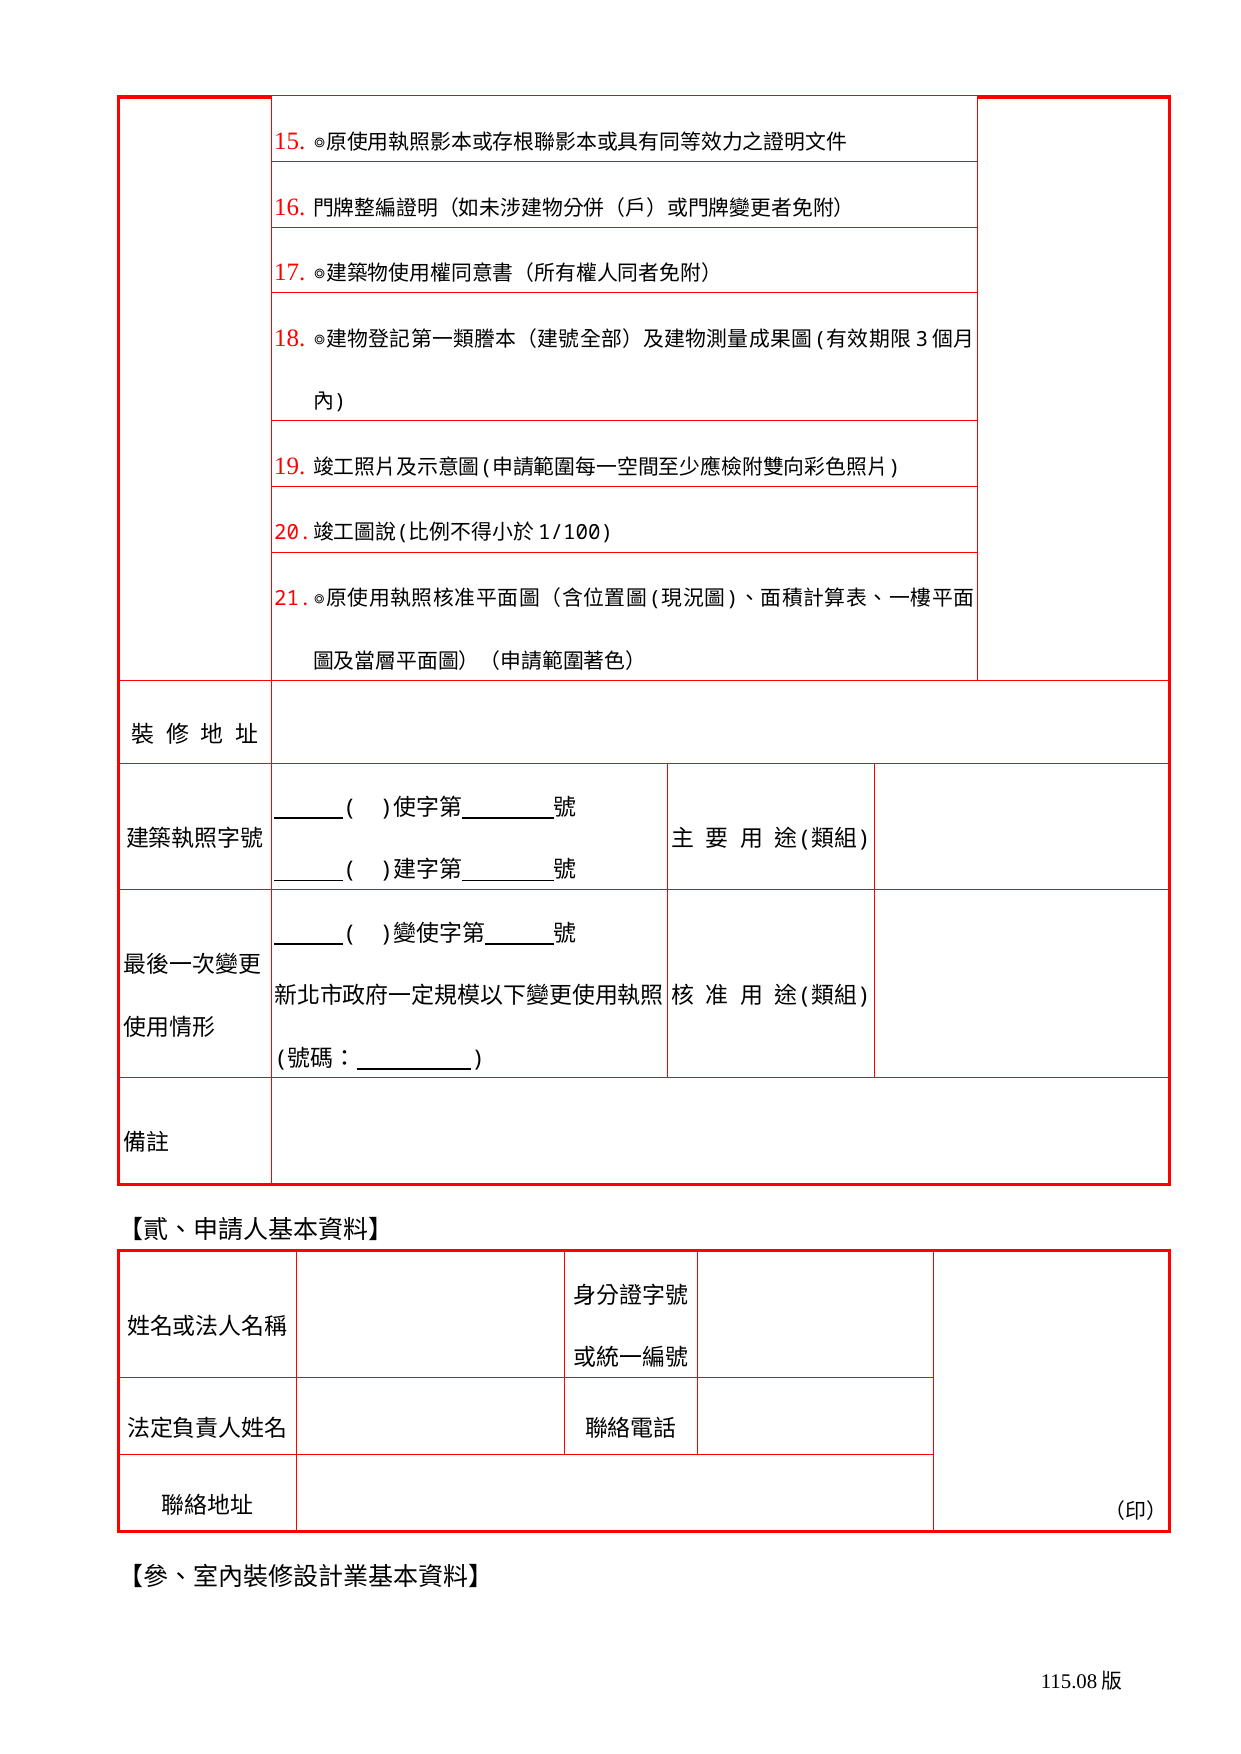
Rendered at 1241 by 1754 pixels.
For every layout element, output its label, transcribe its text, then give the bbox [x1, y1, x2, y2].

table_cell [297, 1455, 933, 1530]
table_header [978, 99, 1168, 680]
table_cell ( )變使字第 號 新北市政府一定規模以下變更使用執照(號碼： ) [272, 890, 667, 1077]
table_header [297, 1252, 564, 1377]
table_cell [272, 1078, 1168, 1183]
table_cell 竣工圖說(比例不得小於1/100) [272, 487, 977, 552]
table_header 身分證字號或統一編號 [565, 1252, 697, 1377]
table_header [120, 99, 271, 680]
table_header [698, 1252, 933, 1377]
table_cell [297, 1378, 564, 1453]
table_cell 最後一次變更使用情形 [120, 890, 271, 1077]
table_cell [272, 681, 1168, 762]
table_cell 建築執照字號 [120, 764, 271, 888]
table_cell 備註 [120, 1078, 271, 1183]
table_cell 門牌整編證明（如未涉建物分併（戶）或門牌變更者免附） [272, 162, 977, 227]
table_cell [875, 890, 1168, 1077]
table_cell [875, 764, 1168, 888]
table_header （印） [934, 1252, 1168, 1530]
table_cell ◎建物登記第一類謄本（建號全部）及建物測量成果圖(有效期限3個月內) [272, 293, 977, 420]
table_header 姓名或法人名稱 [120, 1252, 296, 1377]
table_cell 法定負責人姓名 [120, 1378, 296, 1453]
table_cell [698, 1378, 933, 1453]
table_cell ( )使字第 號 ( )建字第 號 [272, 764, 667, 888]
table_cell 核 准 用 途(類組) [668, 890, 874, 1077]
text 【參、室內裝修設計業基本資料】 [118, 1533, 1122, 1596]
table_cell ◎建築物使用權同意書（所有權人同者免附） [272, 228, 977, 292]
table_cell ◎原使用執照核准平面圖（含位置圖(現況圖)、面積計算表、一樓平面圖及當層平面圖）（申請範圍著色） [272, 553, 977, 680]
table_cell 聯絡電話 [565, 1378, 697, 1453]
text 【貳、申請人基本資料】 [118, 1186, 1122, 1248]
table_cell 竣工照片及示意圖(申請範圍每一空間至少應檢附雙向彩色照片) [272, 421, 977, 486]
table_cell 主 要 用 途(類組) [668, 764, 874, 888]
table_cell 裝 修 地 址 [120, 681, 271, 762]
table_cell ◎原使用執照影本或存根聯影本或具有同等效力之證明文件 [272, 96, 977, 161]
table_cell 聯絡地址 [120, 1455, 296, 1530]
